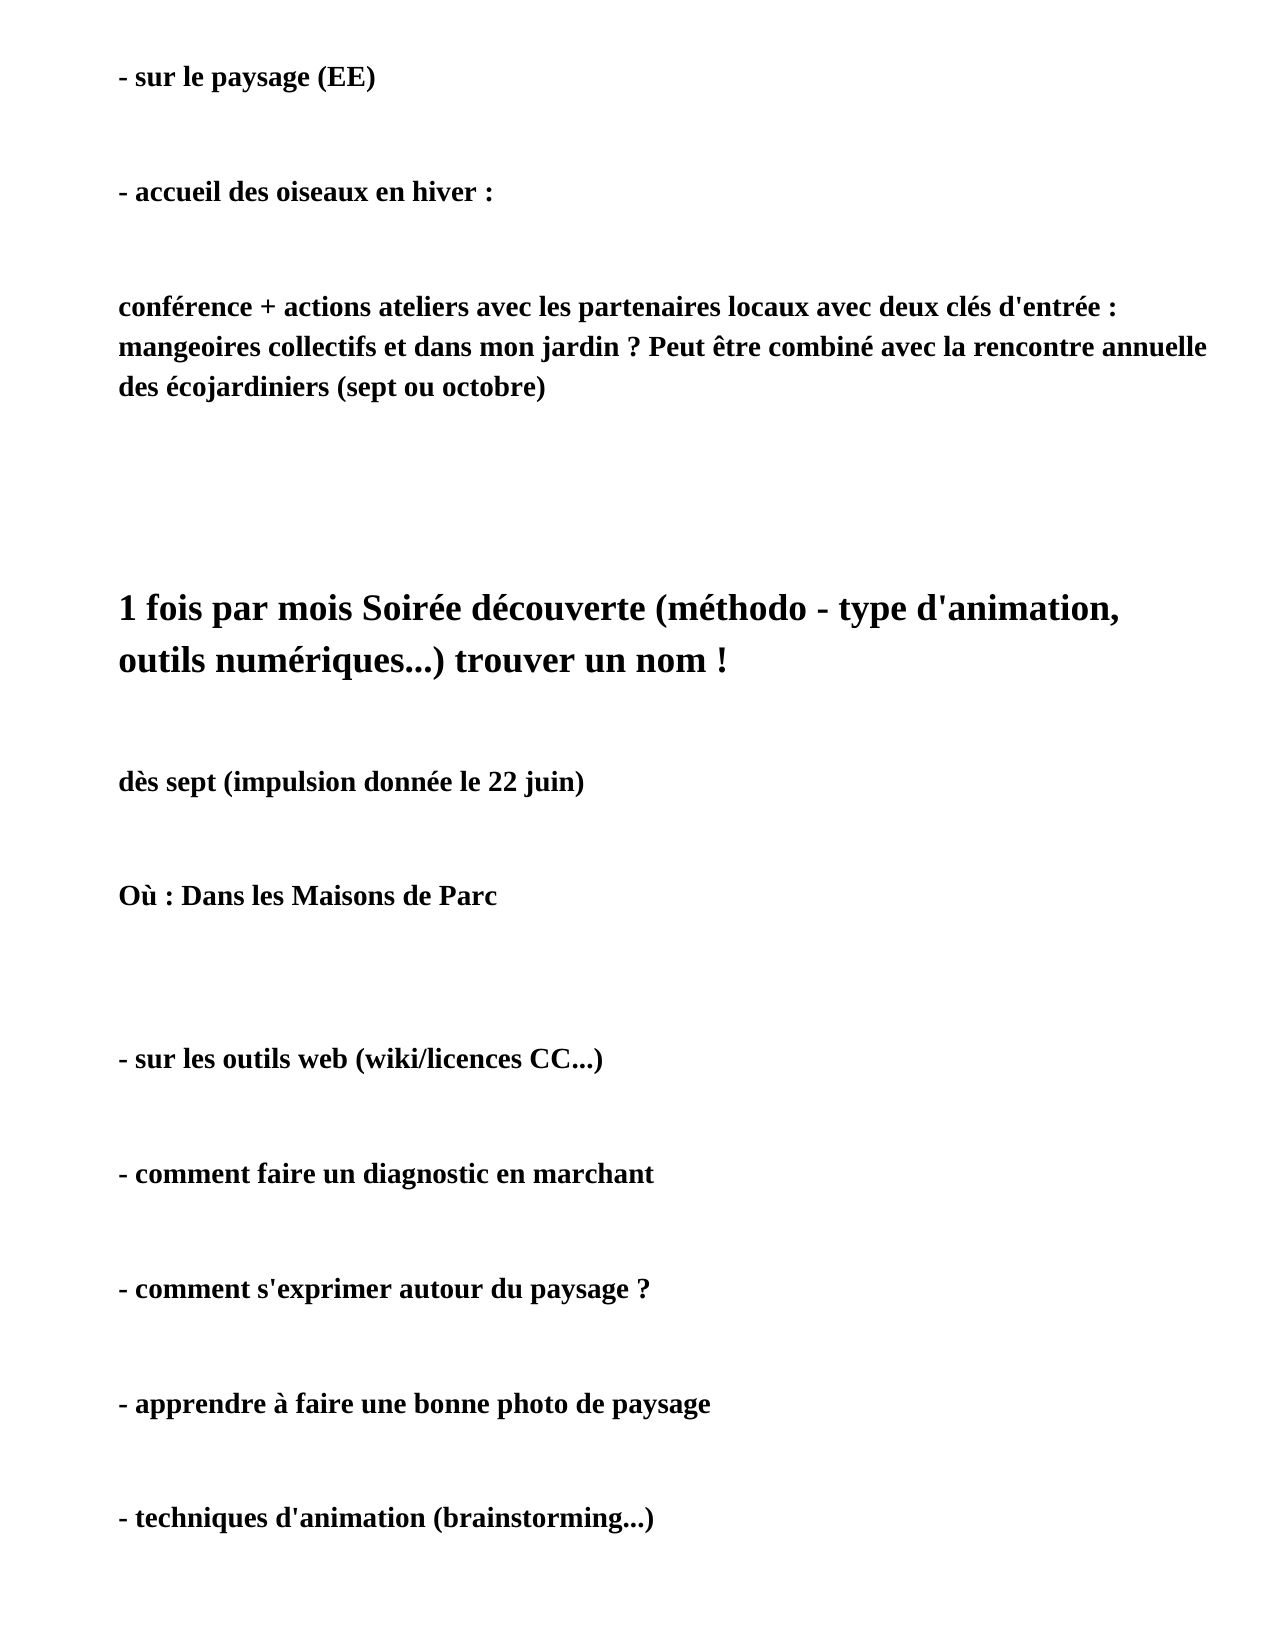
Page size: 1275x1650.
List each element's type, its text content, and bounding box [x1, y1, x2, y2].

subtitle - sur les outils web (wiki/licences CC...) [118, 1041, 1216, 1074]
subtitle - comment faire un diagnostic en marchant [118, 1156, 1216, 1189]
subtitle - techniques d'animation (brainstorming...) [118, 1501, 1216, 1534]
subtitle - comment s'exprimer autour du paysage ? [118, 1271, 1216, 1304]
subtitle dès sept (impulsion donnée le 22 juin) [118, 764, 1216, 797]
subtitle conférence + actions ateliers avec les partenaires locaux avec deux clés d'entrée : mangeoires collectifs et dans mon jardin ? Peut être combiné avec la rencontre annuelle des écojardiniers (sept ou octobre) [118, 289, 1216, 403]
subtitle Où : Dans les Maisons de Parc [118, 878, 1216, 912]
subtitle - apprendre à faire une bonne photo de paysage [118, 1386, 1216, 1419]
subtitle - sur le paysage (EE) [118, 59, 1216, 93]
subtitle - accueil des oiseaux en hiver : [118, 174, 1216, 207]
subtitle 1 fois par mois Soirée découverte (méthodo - type d'animation, outils numériques...) trouver un nom ! [118, 586, 1216, 680]
